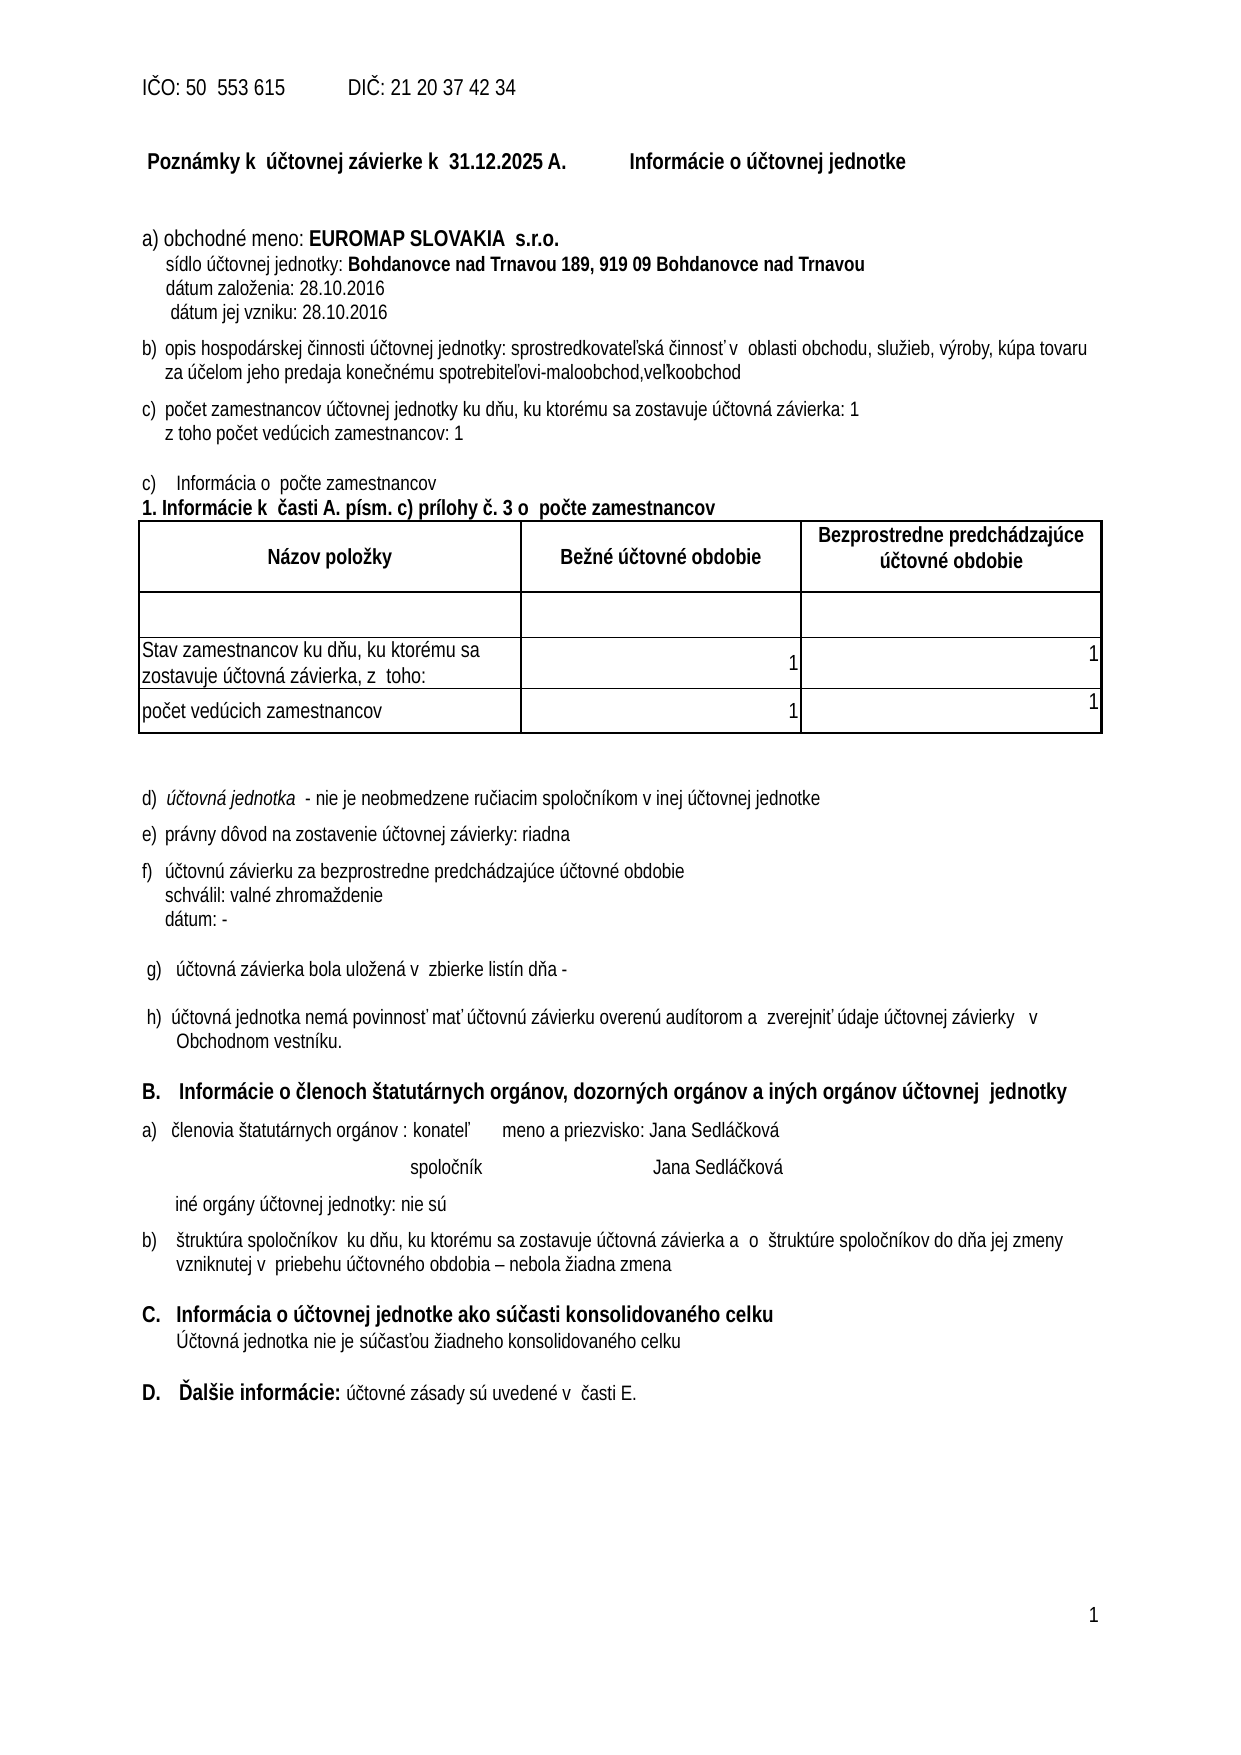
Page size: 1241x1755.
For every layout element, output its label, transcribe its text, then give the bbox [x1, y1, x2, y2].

text b) štruktúra spoločníkov ku dňu, ku ktorému sa zostavuje účtovná závierka a o štruktúre spoločníkov do dňa jej zmeny vzniknutej v priebehu účtovného obdobia – nebola žiadna zmena [142, 1228, 1098, 1276]
text f) účtovnú závierku za bezprostredne predchádzajúce účtovné obdobie [142, 858, 1098, 882]
text dátum: - [165, 906, 1098, 930]
table_header Názov položky [140, 522, 520, 591]
text dátum založenia: 28.10.2016 [142, 276, 1098, 300]
text g) účtovná závierka bola uložená v zbierke listín dňa - [142, 957, 1098, 981]
text c) počet zamestnancov účtovnej jednotky ku dňu, ku ktorému sa zostavuje účtovná závierka: 1 [142, 397, 1098, 421]
text h) účtovná jednotka nemá povinnosť mať účtovnú závierku overenú audítorom a zverejniť údaje účtovnej závierky v Obchodnom vestníku. [142, 1005, 1098, 1053]
text c) Informácia o počte zamestnancov [142, 471, 1098, 495]
text a) obchodné meno: EUROMAP SLOVAKIA s.r.o. [142, 225, 1098, 252]
table_cell [802, 593, 1100, 637]
text b) opis hospodárskej činnosti účtovnej jednotky: sprostredkovateľská činnosť v oblasti obchodu, služieb, výroby, kúpa tovaru za účelom jeho predaja konečnému spotrebiteľovi-maloobchod,veľkoobchod [142, 336, 1098, 384]
text dátum jej vzniku: 28.10.2016 [142, 300, 1098, 324]
table_cell počet vedúcich zamestnancov [140, 689, 520, 732]
text D. Ďalšie informácie: účtovné zásady sú uvedené v časti E. [142, 1379, 1098, 1405]
text C. Informácia o účtovnej jednotke ako súčasti konsolidovaného celku Účtovná jednotka nie je súčasťou žiadneho konsolidovaného celku [142, 1301, 1098, 1354]
text sídlo účtovnej jednotky: Bohdanovce nad Trnavou 189, 919 09 Bohdanovce nad Trnavou [142, 252, 1098, 276]
text z toho počet vedúcich zamestnancov: 1 [165, 421, 1098, 444]
table_cell [140, 593, 520, 637]
table_cell 1 [802, 638, 1100, 688]
table_cell 1 [522, 689, 800, 732]
table_cell Stav zamestnancov ku dňu, ku ktorému sa zostavuje účtovná závierka, z toho: [140, 638, 520, 688]
text spoločník Jana Sedláčková [142, 1155, 1098, 1179]
table_header Bežné účtovné obdobie [522, 522, 800, 591]
text schválil: valné zhromaždenie [165, 882, 1098, 906]
text d) účtovná jednotka - nie je neobmedzene ručiacim spoločníkom v inej účtovnej jednotke [142, 786, 1098, 809]
text e) právny dôvod na zostavenie účtovnej závierky: riadna [142, 822, 1098, 846]
table_header Bezprostredne predchádzajúce účtovné obdobie [802, 522, 1100, 591]
text B. Informácie o členoch štatutárnych orgánov, dozorných orgánov a iných orgánov účtovnej jednotky [142, 1078, 1098, 1104]
text iné orgány účtovnej jednotky: nie sú [142, 1192, 1098, 1216]
text Poznámky k účtovnej závierke k 31.12.2025 A. Informácie o účtovnej jednotke [142, 148, 1098, 174]
text a) členovia štatutárnych orgánov : konateľ meno a priezvisko: Jana Sedláčková [142, 1116, 1098, 1143]
table_cell 1 [522, 638, 800, 688]
table_cell [522, 593, 800, 637]
table_cell 1 [802, 689, 1100, 732]
text 1. Informácie k časti A. písm. c) prílohy č. 3 o počte zamestnancov [142, 495, 1098, 520]
